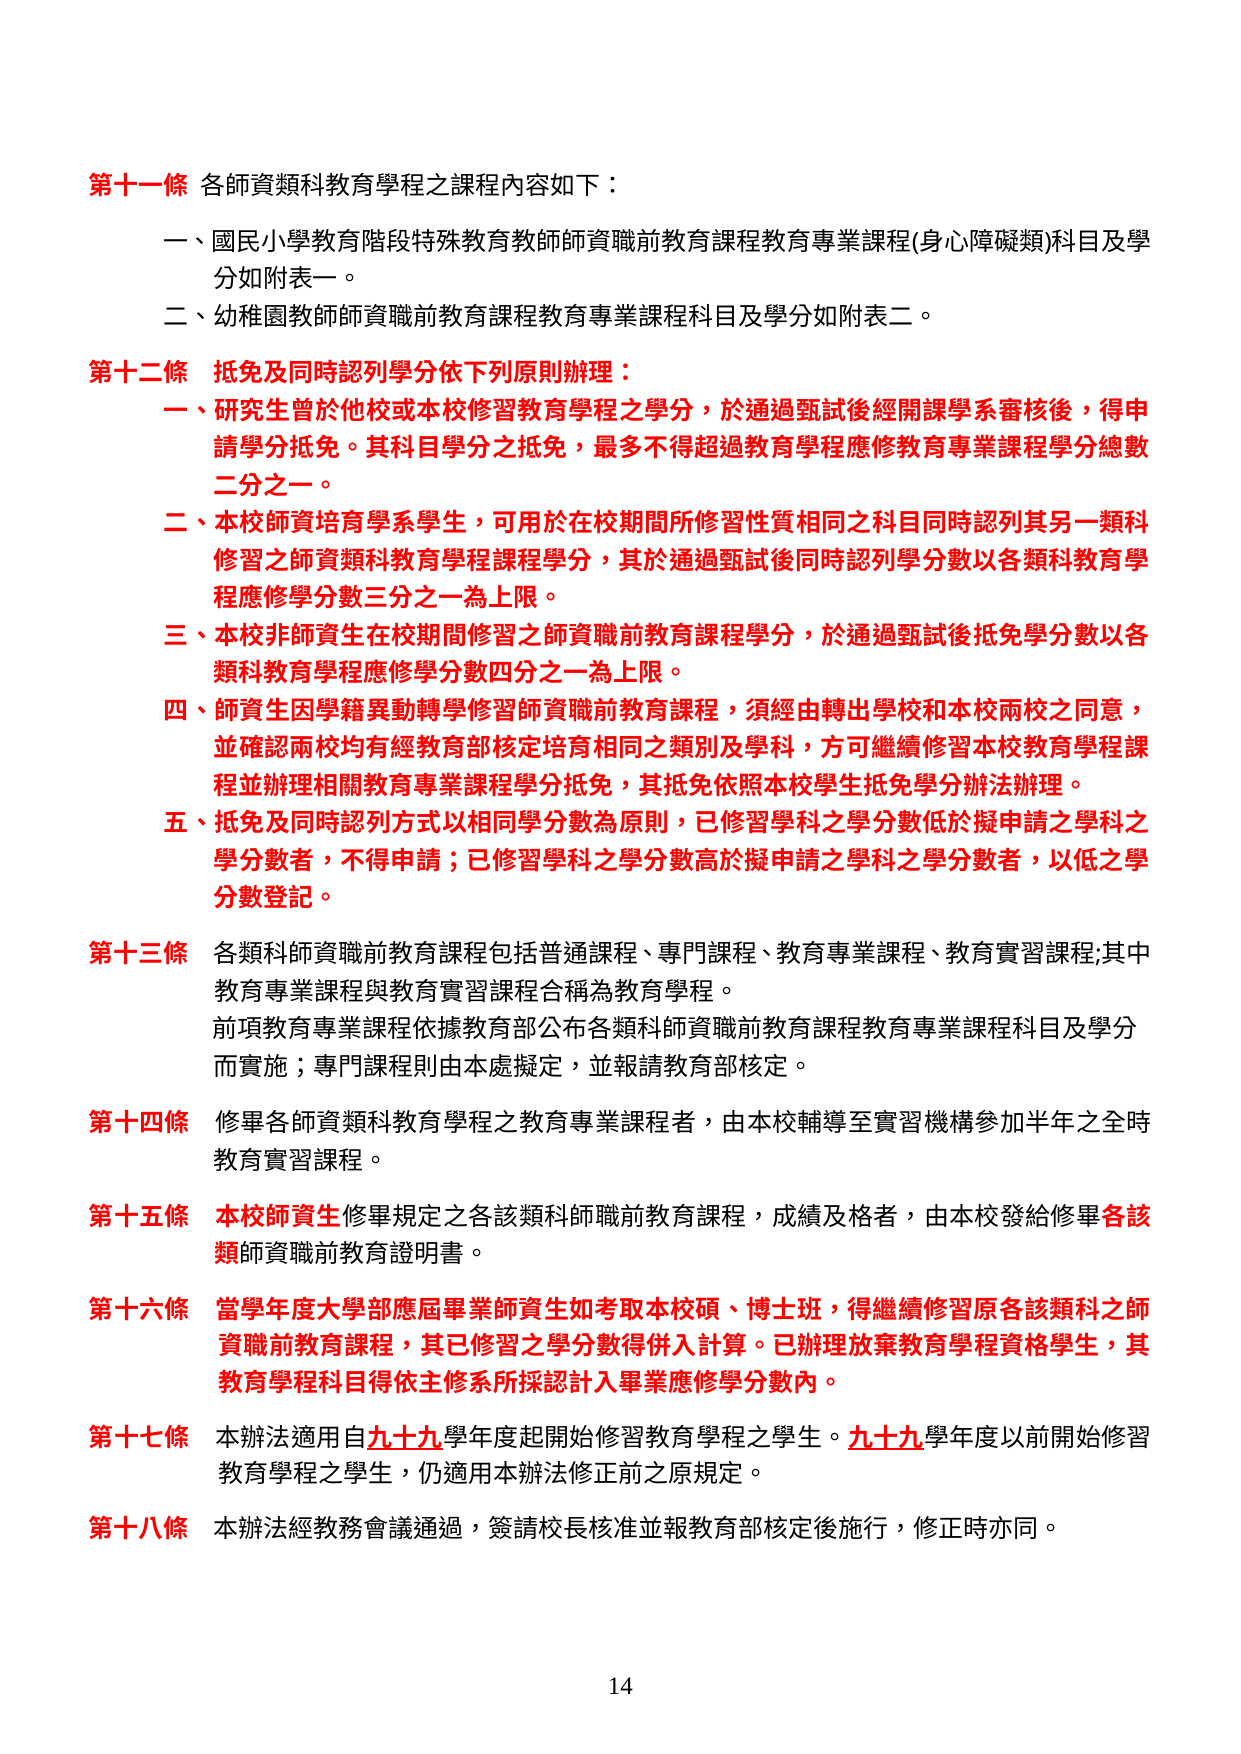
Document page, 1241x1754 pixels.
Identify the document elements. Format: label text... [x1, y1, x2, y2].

text 第十二條 抵免及同時認列學分依下列原則辦理： [89, 352, 1134, 389]
text 第十八條 本辦法經教務會議通過，簽請校長核准並報教育部核定後施行，修正時亦同。 [89, 1508, 1152, 1546]
text 五、抵免及同時認列方式以相同學分數為原則，已修習學科之學分數低於擬申請之學科之學分數者，不得申請；已修習學科之學分數高於擬申請之學科之學分數者，以低之學分數登記。 [164, 802, 1152, 914]
text 第十四條 修畢各師資類科教育學程之教育專業課程者，由本校輔導至實習機構參加半年之全時教育實習課程。 [89, 1102, 1152, 1177]
text 第十三條 各類科師資職前教育課程包括普通課程、專門課程、教育專業課程、教育實習課程;其中教育專業課程與教育實習課程合稱為教育學程。 [89, 933, 1152, 1008]
text 第十一條 各師資類科教育學程之課程內容如下： [89, 164, 1152, 202]
text 二、本校師資培育學系學生，可用於在校期間所修習性質相同之科目同時認列其另一類科修習之師資類科教育學程課程學分，其於通過甄試後同時認列學分數以各類科教育學程應修學分數三分之一為上限。 [164, 502, 1152, 614]
text 二、幼稚園教師師資職前教育課程教育專業課程科目及學分如附表二。 [164, 296, 1152, 333]
text 前項教育專業課程依據教育部公布各類科師資職前教育課程教育專業課程科目及學分而實施；專門課程則由本處擬定，並報請教育部核定。 [212, 1008, 1152, 1083]
text 第十五條 本校師資生修畢規定之各該類科師職前教育課程，成績及格者，由本校發給修畢各該類師資職前教育證明書。 [89, 1196, 1152, 1271]
text 第十六條 當學年度大學部應屆畢業師資生如考取本校碩、博士班，得繼續修習原各該類科之師資職前教育課程，其已修習之學分數得併入計算。已辦理放棄教育學程資格學生，其教育學程科目得依主修系所採認計入畢業應修學分數內。 [89, 1289, 1152, 1398]
text 第十七條 本辦法適用自九十九學年度起開始修習教育學程之學生。九十九學年度以前開始修習教育學程之學生，仍適用本辦法修正前之原規定。 [89, 1417, 1152, 1489]
text 四、師資生因學籍異動轉學修習師資職前教育課程，須經由轉出學校和本校兩校之同意，並確認兩校均有經教育部核定培育相同之類別及學科，方可繼續修習本校教育學程課程並辦理相關教育專業課程學分抵免，其抵免依照本校學生抵免學分辦法辦理。 [164, 689, 1152, 802]
text 一、國民小學教育階段特殊教育教師師資職前教育課程教育專業課程(身心障礙類)科目及學分如附表一。 [164, 221, 1152, 296]
text 一、研究生曾於他校或本校修習教育學程之學分，於通過甄試後經開課學系審核後，得申請學分抵免。其科目學分之抵免，最多不得超過教育學程應修教育專業課程學分總數二分之一。 [164, 389, 1152, 502]
text 三、本校非師資生在校期間修習之師資職前教育課程學分，於通過甄試後抵免學分數以各類科教育學程應修學分數四分之一為上限。 [164, 614, 1152, 689]
